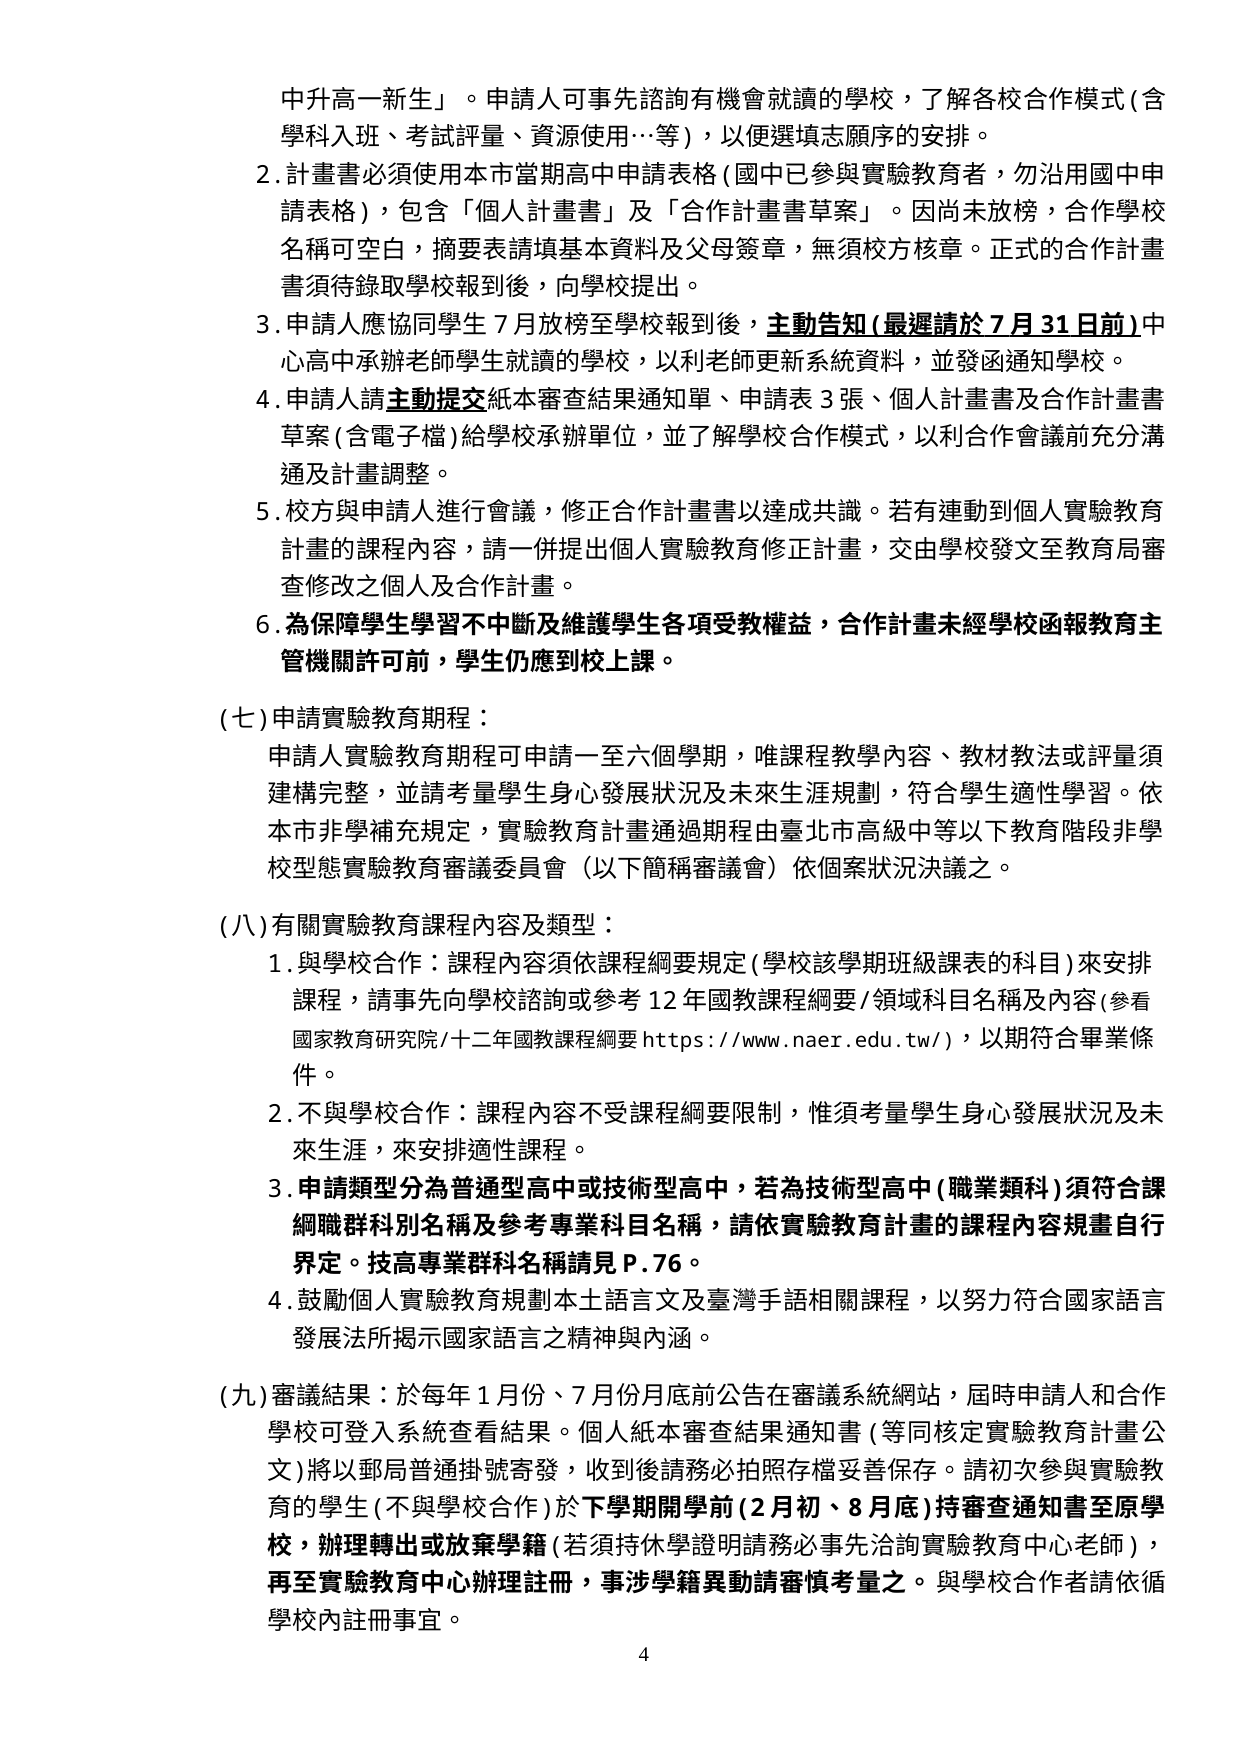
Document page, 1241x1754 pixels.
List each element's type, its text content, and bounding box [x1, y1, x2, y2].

text 3.申請人應協同學生7月放榜至學校報到後，主動告知(最遲請於7月31日前)中心高中承辦老師學生就讀的學校，以利老師更新系統資料，並發函通知學校。 [255, 303, 1167, 378]
text (七)申請實驗教育期程： [216, 697, 1167, 735]
text 中升高一新生」。申請人可事先諮詢有機會就讀的學校，了解各校合作模式(含學科入班、考試評量、資源使用…等)，以便選填志願序的安排。 [255, 78, 1167, 153]
text (八)有關實驗教育課程內容及類型： [216, 904, 1167, 942]
text 4.鼓勵個人實驗教育規劃本土語言文及臺灣手語相關課程，以努力符合國家語言發展法所揭示國家語言之精神與內涵。 [267, 1279, 1167, 1354]
text 3.申請類型分為普通型高中或技術型高中，若為技術型高中(職業類科)須符合課綱職群科別名稱及參考專業科目名稱，請依實驗教育計畫的課程內容規畫自行界定。技高專業群科名稱請見P.76。 [267, 1167, 1167, 1279]
text 1.與學校合作：課程內容須依課程綱要規定(學校該學期班級課表的科目)來安排課程，請事先向學校諮詢或參考12年國教課程綱要/領域科目名稱及內容(參看國家教育研究院/十二年國教課程綱要https://www.naer.edu.tw/)，以期符合畢業條件。 [267, 942, 1167, 1092]
text 6.為保障學生學習不中斷及維護學生各項受教權益，合作計畫未經學校函報教育主管機關許可前，學生仍應到校上課。 [255, 603, 1167, 678]
text 2.不與學校合作：課程內容不受課程綱要限制，惟須考量學生身心發展狀況及未來生涯，來安排適性課程。 [267, 1092, 1167, 1167]
text (九)審議結果：於每年1月份、7月份月底前公告在審議系統網站，屆時申請人和合作學校可登入系統查看結果。個人紙本審查結果通知書(等同核定實驗教育計畫公文)將以郵局普通掛號寄發，收到後請務必拍照存檔妥善保存。請初次參與實驗教育的學生(不與學校合作)於下學期開學前(2月初、8月底)持審查通知書至原學校，辦理轉出或放棄學籍(若須持休學證明請務必事先洽詢實驗教育中心老師)，再至實驗教育中心辦理註冊，事涉學籍異動請審慎考量之。與學校合作者請依循學校內註冊事宜。 [216, 1374, 1167, 1636]
text 2.計畫書必須使用本市當期高中申請表格(國中已參與實驗教育者，勿沿用國中申請表格)，包含「個人計畫書」及「合作計畫書草案」。因尚未放榜，合作學校名稱可空白，摘要表請填基本資料及父母簽章，無須校方核章。正式的合作計畫書須待錄取學校報到後，向學校提出。 [255, 153, 1167, 303]
text 申請人實驗教育期程可申請一至六個學期，唯課程教學內容、教材教法或評量須建構完整，並請考量學生身心發展狀況及未來生涯規劃，符合學生適性學習。依本市非學補充規定，實驗教育計畫通過期程由臺北市高級中等以下教育階段非學校型態實驗教育審議委員會（以下簡稱審議會）依個案狀況決議之。 [267, 735, 1167, 885]
text 4.申請人請主動提交紙本審查結果通知單、申請表3張、個人計畫書及合作計畫書草案(含電子檔)給學校承辦單位，並了解學校合作模式，以利合作會議前充分溝通及計畫調整。 [255, 378, 1167, 490]
text 5.校方與申請人進行會議，修正合作計畫書以達成共識。若有連動到個人實驗教育計畫的課程內容，請一併提出個人實驗教育修正計畫，交由學校發文至教育局審查修改之個人及合作計畫。 [255, 490, 1167, 603]
